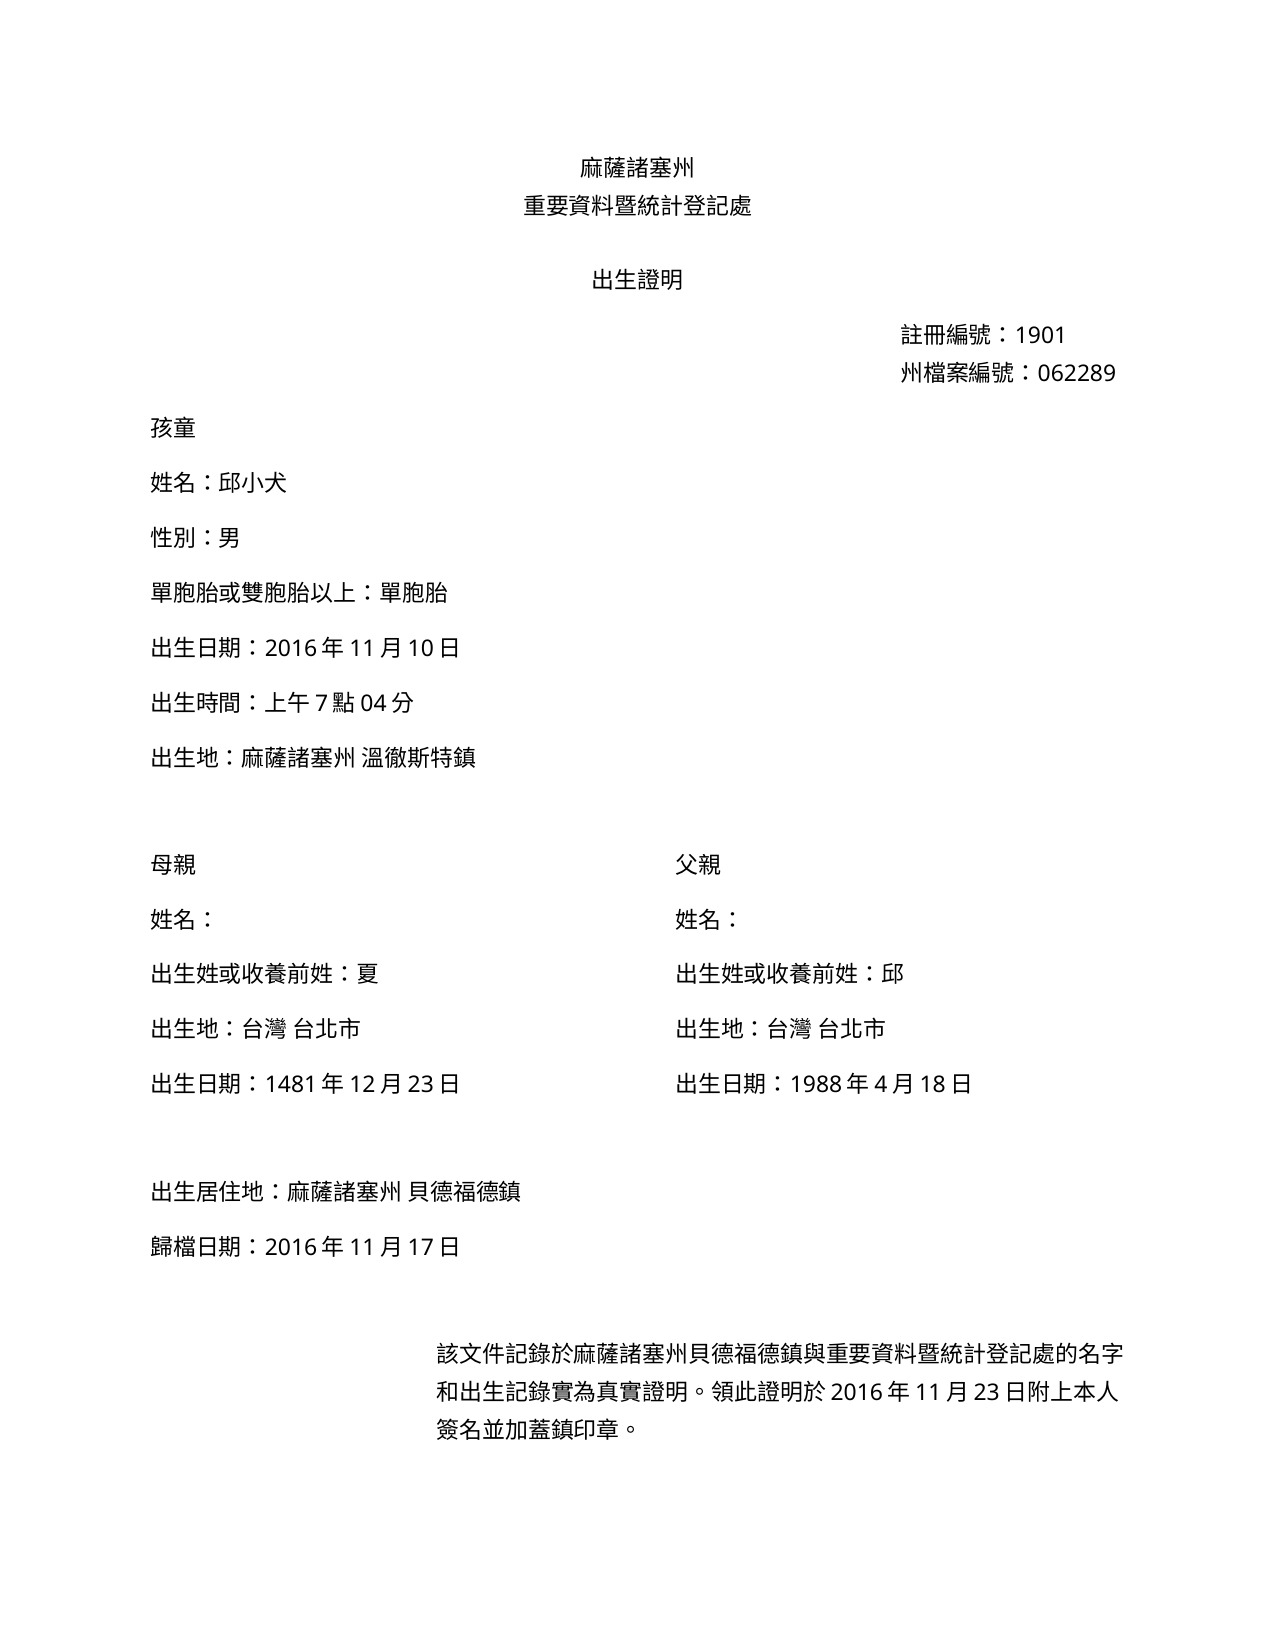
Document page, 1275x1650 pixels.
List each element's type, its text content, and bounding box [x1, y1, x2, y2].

text 該文件記錄於麻薩諸塞州貝德福德鎮與重要資料暨統計登記處的名字和出生記錄實為真實證明。領此證明於2016年11月23日附上本人簽名並加蓋鎮印章。 [436, 1336, 1125, 1446]
text 性別：男 [150, 520, 1125, 553]
text 母親 [150, 847, 600, 880]
text 出生證明 [150, 262, 1125, 295]
text 出生日期：1988年4月18日 [675, 1066, 1125, 1099]
text 出生姓或收養前姓：邱 [675, 956, 1125, 989]
text 麻薩諸塞州 [150, 150, 1125, 183]
text 出生地：麻薩諸塞州 溫徹斯特鎮 [150, 739, 1125, 773]
text 姓名： [675, 902, 1125, 935]
text 重要資料暨統計登記處 [150, 188, 1125, 221]
text 出生日期：1481年12月23日 [150, 1066, 600, 1099]
text 出生地：台灣 台北市 [150, 1011, 600, 1044]
text 註冊編號：1901 州檔案編號：062289 [900, 317, 1125, 388]
text 出生地：台灣 台北市 [675, 1011, 1125, 1044]
text 出生居住地：麻薩諸塞州 貝德福德鎮 [150, 1173, 1125, 1207]
text 出生時間：上午7點04分 [150, 684, 1125, 718]
text 出生日期：2016年11月10日 [150, 629, 1125, 663]
text 孩童 [150, 410, 1125, 443]
text 單胞胎或雙胞胎以上：單胞胎 [150, 574, 1125, 608]
text 出生姓或收養前姓：夏 [150, 956, 600, 989]
text 姓名：邱小犬 [150, 465, 1125, 498]
text 父親 [675, 847, 1125, 880]
text 歸檔日期：2016年11月17日 [150, 1228, 1125, 1262]
text 姓名： [150, 902, 600, 935]
